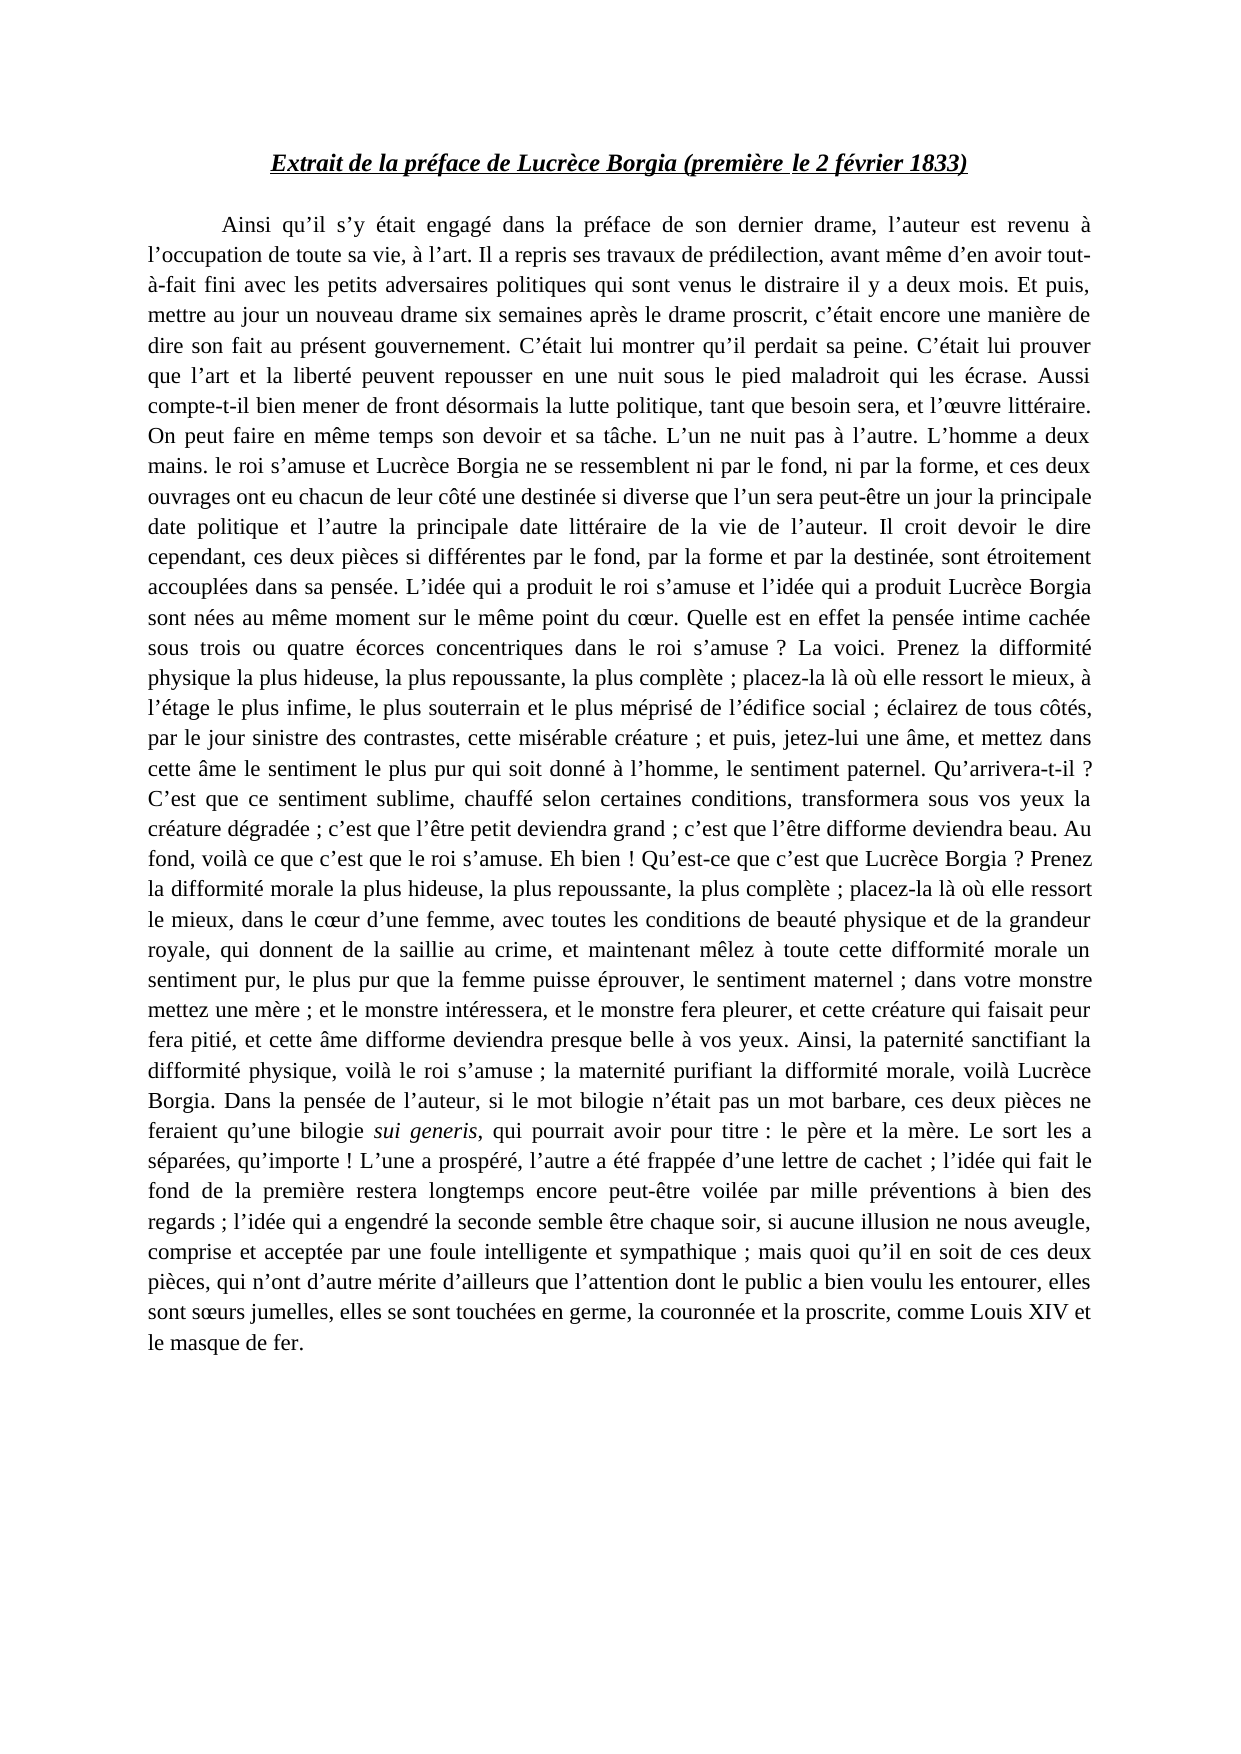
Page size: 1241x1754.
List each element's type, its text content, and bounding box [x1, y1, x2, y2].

text Extrait de la préface de Lucrèce Borgia (première le 2 février 1833) [148, 148, 1093, 176]
text Ainsi qu’il s’y était engagé dans la préface de son dernier drame, l’auteur est revenu à l’occupation de toute sa vie, à l’art. Il a repris ses travaux de prédilection, avant même d’en avoir tout-à-fait fini avec les petits adversaires politiques qui sont venus le distraire il y a deux mois. Et puis, mettre au jour un nouveau drame six semaines après le drame proscrit, c’était encore une manière de dire son fait au présent gouvernement. C’était lui montrer qu’il perdait sa peine. C’était lui prouver que l’art et la liberté peuvent repousser en une nuit sous le pied maladroit qui les écrase. Aussi compte-t-il bien mener de front désormais la lutte politique, tant que besoin sera, et l’œuvre littéraire. On peut faire en même temps son devoir et sa tâche. L’un ne nuit pas à l’autre. L’homme a deux mains. le roi s’amuse et Lucrèce Borgia ne se ressemblent ni par le fond, ni par la forme, et ces deux ouvrages ont eu chacun de leur côté une destinée si diverse que l’un sera peut-être un jour la principale date politique et l’autre la principale date littéraire de la vie de l’auteur. Il croit devoir le dire cependant, ces deux pièces si différentes par le fond, par la forme et par la destinée, sont étroitement accouplées dans sa pensée. L’idée qui a produit le roi s’amuse et l’idée qui a produit Lucrèce Borgia sont nées au même moment sur le même point du cœur. Quelle est en effet la pensée intime cachée sous trois ou quatre écorces concentriques dans le roi s’amuse ? La voici. Prenez la difformité physique la plus hideuse, la plus repoussante, la plus complète ; placez-la là où elle ressort le mieux, à l’étage le plus infime, le plus souterrain et le plus méprisé de l’édifice social ; éclairez de tous côtés, par le jour sinistre des contrastes, cette misérable créature ; et puis, jetez-lui une âme, et mettez dans cette âme le sentiment le plus pur qui soit donné à l’homme, le sentiment paternel. Qu’arrivera-t-il ? C’est que ce sentiment sublime, chauffé selon certaines conditions, transformera sous vos yeux la créature dégradée ; c’est que l’être petit deviendra grand ; c’est que l’être difforme deviendra beau. Au fond, voilà ce que c’est que le roi s’amuse. Eh bien ! Qu’est-ce que c’est que Lucrèce Borgia ? Prenez la difformité morale la plus hideuse, la plus repoussante, la plus complète ; placez-la là où elle ressort le mieux, dans le cœur d’une femme, avec toutes les conditions de beauté physique et de la grandeur royale, qui donnent de la saillie au crime, et maintenant mêlez à toute cette difformité morale un sentiment pur, le plus pur que la femme puisse éprouver, le sentiment maternel ; dans votre monstre mettez une mère ; et le monstre intéressera, et le monstre fera pleurer, et cette créature qui faisait peur fera pitié, et cette âme difforme deviendra presque belle à vos yeux. Ainsi, la paternité sanctifiant la difformité physique, voilà le roi s’amuse ; la maternité purifiant la difformité morale, voilà Lucrèce Borgia. Dans la pensée de l’auteur, si le mot bilogie n’était pas un mot barbare, ces deux pièces ne feraient qu’une bilogie sui generis, qui pourrait avoir pour titre : le père et la mère. Le sort les a séparées, qu’importe ! L’une a prospéré, l’autre a été frappée d’une lettre de cachet ; l’idée qui fait le fond de la première restera longtemps encore peut-être voilée par mille préventions à bien des regards ; l’idée qui a engendré la seconde semble être chaque soir, si aucune illusion ne nous aveugle, comprise et acceptée par une foule intelligente et sympathique ; mais quoi qu’il en soit de ces deux pièces, qui n’ont d’autre mérite d’ailleurs que l’attention dont le public a bien voulu les entourer, elles sont sœurs jumelles, elles se sont touchées en germe, la couronnée et la proscrite, comme Louis XIV et le masque de fer. [148, 211, 1093, 1355]
